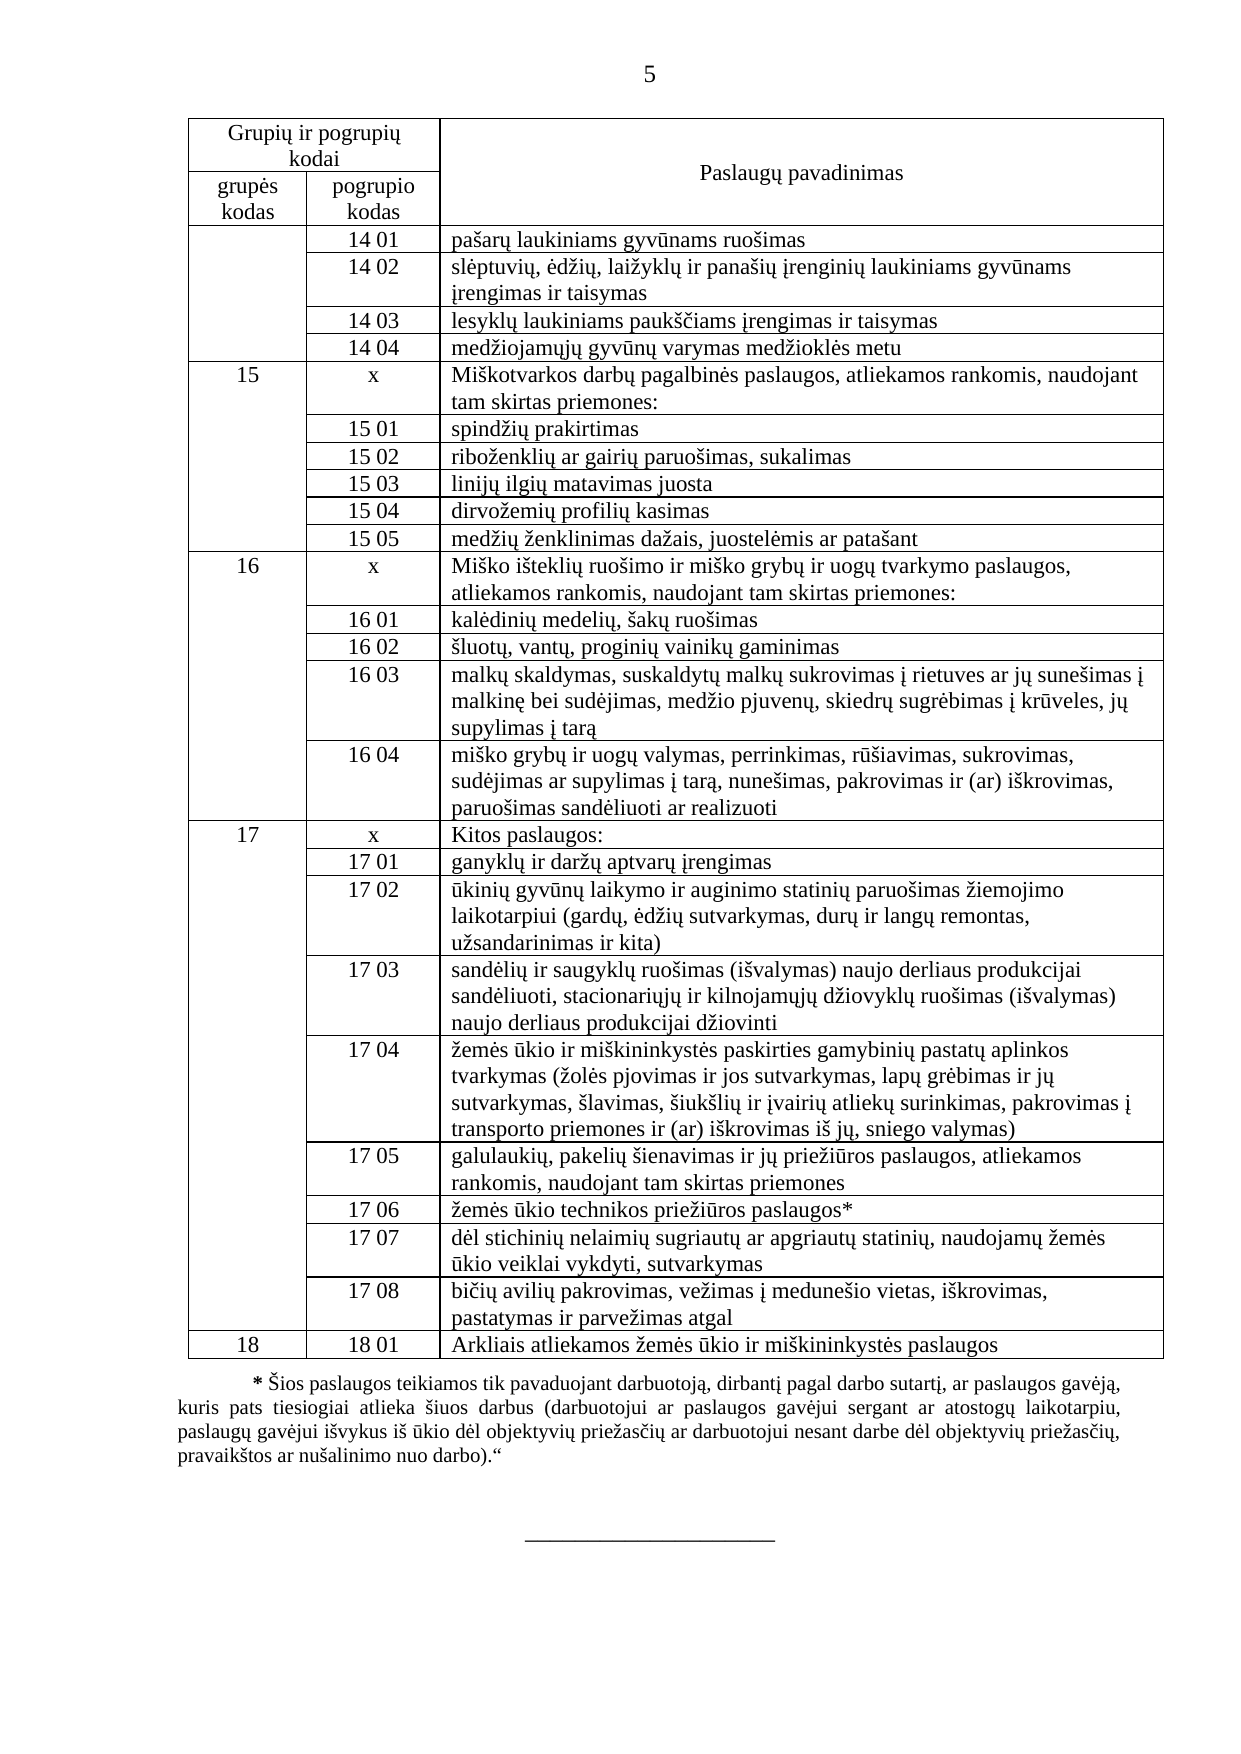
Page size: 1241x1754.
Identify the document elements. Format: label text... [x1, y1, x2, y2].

table_cell 15 02 [307, 443, 439, 469]
table_header Paslaugų pavadinimas [441, 119, 1163, 224]
table_cell pašarų laukiniams gyvūnams ruošimas [441, 226, 1163, 252]
table_cell Miškotvarkos darbų pagalbinės paslaugos, atliekamos rankomis, naudojant tam skirtas priemones: [441, 362, 1163, 414]
table_cell medžiojamųjų gyvūnų varymas medžioklės metu [441, 334, 1163, 361]
table_cell 17 04 [307, 1036, 439, 1141]
table_cell 15 05 [307, 525, 439, 551]
table_cell 17 01 [307, 849, 439, 875]
table_cell 14 03 [307, 307, 439, 333]
table_cell ūkinių gyvūnų laikymo ir auginimo statinių paruošimas žiemojimo laikotarpiui (gardų, ėdžių sutvarkymas, durų ir langų remontas, užsandarinimas ir kita) [441, 876, 1163, 955]
table_cell [189, 226, 306, 361]
table_cell grupės kodas [189, 172, 306, 224]
table_cell malkų skaldymas, suskaldytų malkų sukrovimas į rietuves ar jų sunešimas į malkinę bei sudėjimas, medžio pjuvenų, skiedrų sugrėbimas į krūveles, jų supylimas į tarą [441, 661, 1163, 740]
table_cell 17 [189, 821, 306, 1330]
table_cell dėl stichinių nelaimių sugriautų ar apgriautų statinių, naudojamų žemės ūkio veiklai vykdyti, sutvarkymas [441, 1224, 1163, 1276]
table_cell x [307, 552, 439, 605]
table_header Grupių ir pogrupių kodai [189, 119, 439, 171]
table_cell žemės ūkio technikos priežiūros paslaugos* [441, 1196, 1163, 1223]
table_cell 17 08 [307, 1278, 439, 1330]
table_cell spindžių prakirtimas [441, 415, 1163, 442]
table_cell 17 07 [307, 1224, 439, 1276]
table_cell 15 [189, 362, 306, 551]
table_cell miško grybų ir uogų valymas, perrinkimas, rūšiavimas, sukrovimas, sudėjimas ar supylimas į tarą, nunešimas, pakrovimas ir (ar) iškrovimas, paruošimas sandėliuoti ar realizuoti [441, 741, 1163, 820]
table_cell 16 01 [307, 606, 439, 632]
table_cell šluotų, vantų, proginių vainikų gaminimas [441, 634, 1163, 660]
text –––––––––––––––––––– [177, 1524, 1122, 1553]
table_cell 16 [189, 552, 306, 820]
table_cell ganyklų ir daržų aptvarų įrengimas [441, 849, 1163, 875]
table_cell 15 04 [307, 498, 439, 524]
table_cell Arkliais atliekamos žemės ūkio ir miškininkystės paslaugos [441, 1331, 1163, 1357]
table_cell linijų ilgių matavimas juosta [441, 470, 1163, 496]
table_cell 14 02 [307, 253, 439, 306]
table_cell medžių ženklinimas dažais, juostelėmis ar patašant [441, 525, 1163, 551]
table_cell 16 03 [307, 661, 439, 740]
table_cell 18 01 [307, 1331, 439, 1357]
table_cell bičių avilių pakrovimas, vežimas į medunešio vietas, iškrovimas, pastatymas ir parvežimas atgal [441, 1278, 1163, 1330]
table_cell 16 02 [307, 634, 439, 660]
table_cell Miško išteklių ruošimo ir miško grybų ir uogų tvarkymo paslaugos, atliekamos rankomis, naudojant tam skirtas priemones: [441, 552, 1163, 605]
table_cell 14 01 [307, 226, 439, 252]
table_cell x [307, 362, 439, 414]
table_cell slėptuvių, ėdžių, laižyklų ir panašių įrenginių laukiniams gyvūnams įrengimas ir taisymas [441, 253, 1163, 306]
table_cell pogrupio kodas [307, 172, 439, 224]
table_cell x [307, 821, 439, 847]
table_cell riboženklių ar gairių paruošimas, sukalimas [441, 443, 1163, 469]
table_cell žemės ūkio ir miškininkystės paskirties gamybinių pastatų aplinkos tvarkymas (žolės pjovimas ir jos sutvarkymas, lapų grėbimas ir jų sutvarkymas, šlavimas, šiukšlių ir įvairių atliekų surinkimas, pakrovimas į transporto priemones ir (ar) iškrovimas iš jų, sniego valymas) [441, 1036, 1163, 1141]
table_cell 14 04 [307, 334, 439, 361]
table_cell 18 [189, 1331, 306, 1357]
table_cell dirvožemių profilių kasimas [441, 498, 1163, 524]
table_cell 17 02 [307, 876, 439, 955]
table_cell 17 06 [307, 1196, 439, 1223]
table_cell kalėdinių medelių, šakų ruošimas [441, 606, 1163, 632]
table_cell 15 03 [307, 470, 439, 496]
table_cell 17 05 [307, 1143, 439, 1195]
table_cell sandėlių ir saugyklų ruošimas (išvalymas) naujo derliaus produkcijai sandėliuoti, stacionariųjų ir kilnojamųjų džiovyklų ruošimas (išvalymas) naujo derliaus produkcijai džiovinti [441, 956, 1163, 1035]
table_cell 17 03 [307, 956, 439, 1035]
table_cell galulaukių, pakelių šienavimas ir jų priežiūros paslaugos, atliekamos rankomis, naudojant tam skirtas priemones [441, 1143, 1163, 1195]
table_cell Kitos paslaugos: [441, 821, 1163, 847]
text * Šios paslaugos teikiamos tik pavaduojant darbuotoją, dirbantį pagal darbo sutartį, ar paslaugos gavėją, kuris pats tiesiogiai atlieka šiuos darbus (darbuotojui ar paslaugos gavėjui sergant ar atostogų laikotarpiu, paslaugų gavėjui išvykus iš ūkio dėl objektyvių priežasčių ar darbuotojui nesant darbe dėl objektyvių priežasčių, pravaikštos ar nušalinimo nuo darbo).“ [177, 1371, 1122, 1467]
table_cell 16 04 [307, 741, 439, 820]
table_cell lesyklų laukiniams paukščiams įrengimas ir taisymas [441, 307, 1163, 333]
table_cell 15 01 [307, 415, 439, 442]
